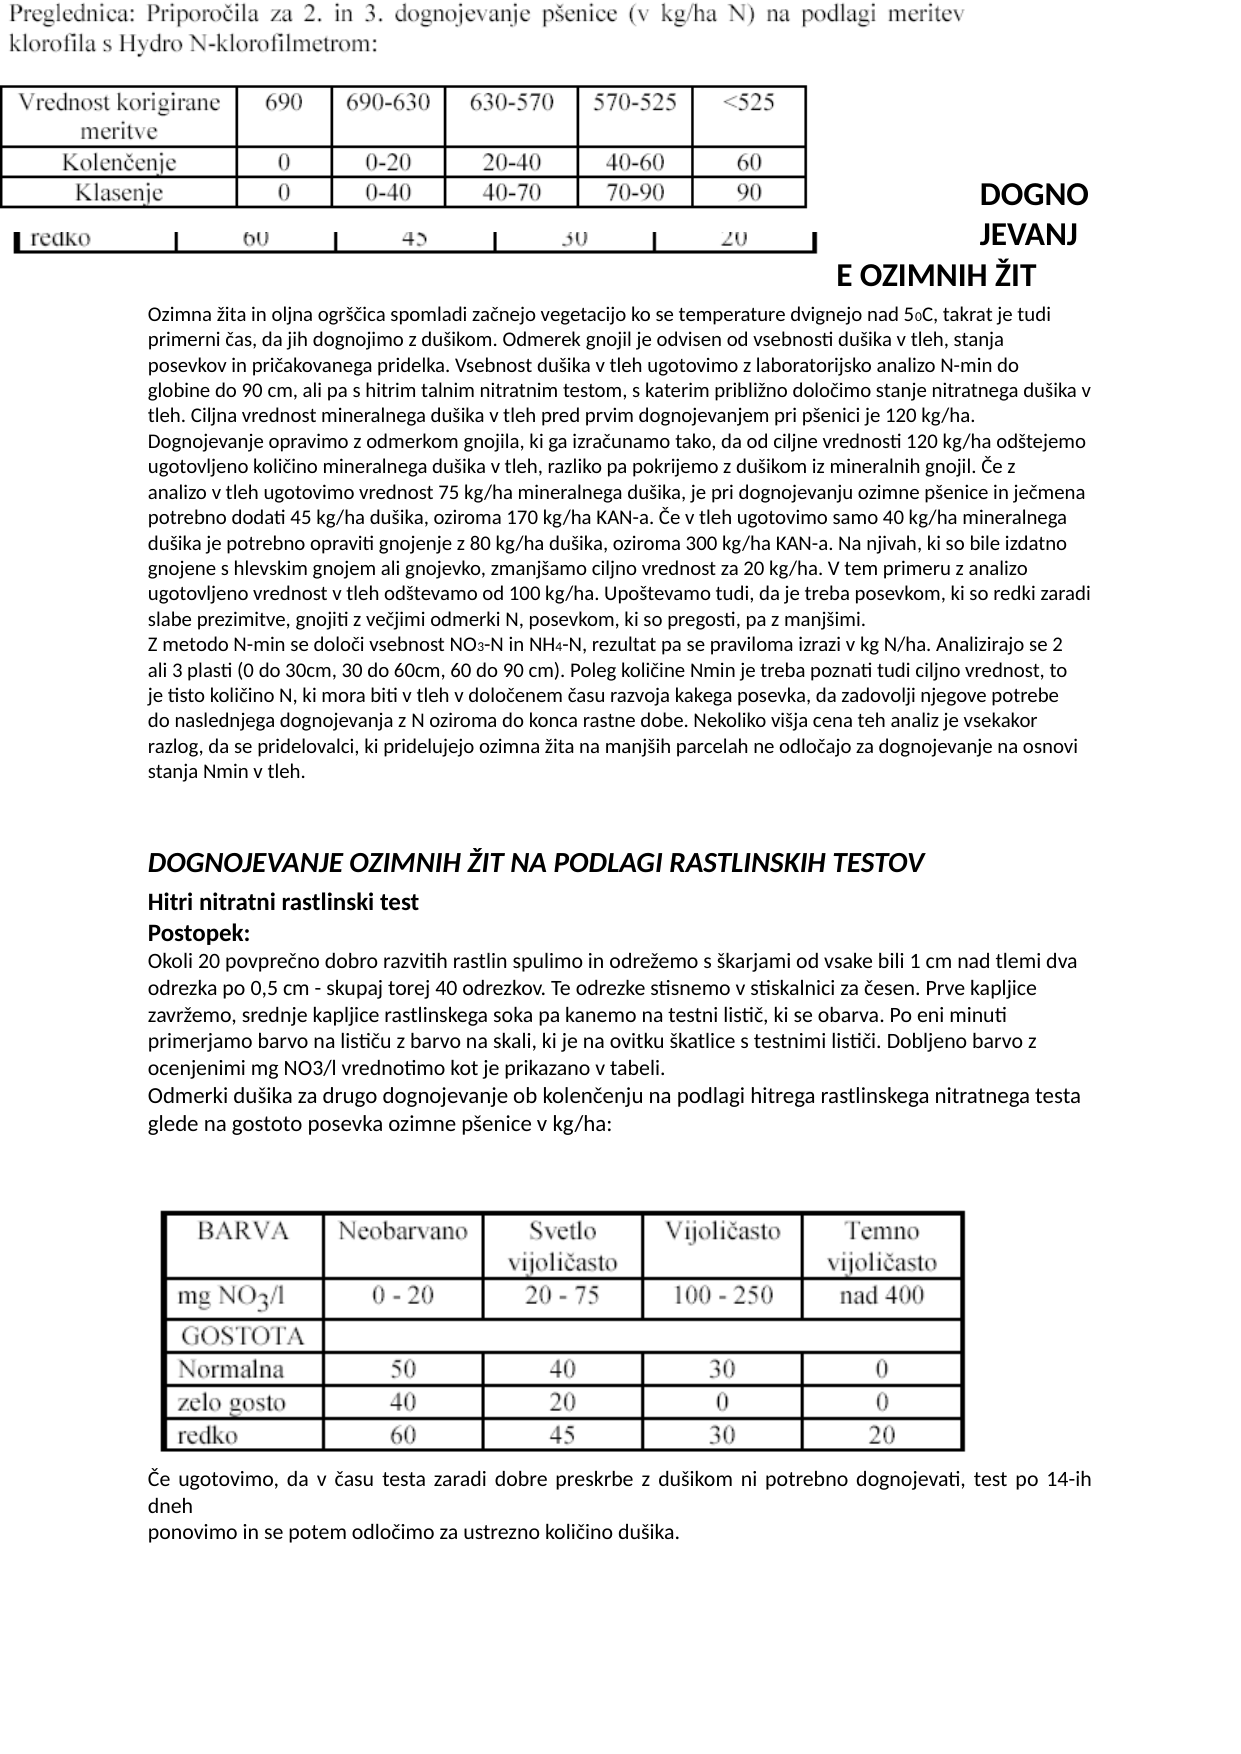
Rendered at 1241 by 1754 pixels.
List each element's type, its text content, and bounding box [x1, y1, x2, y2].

text razlog, da se pridelovalci, ki pridelujejo ozimna žita na manjših parcelah ne odločajo za dognojevanje na osnovi [148, 733, 1093, 758]
text stanja Nmin v tleh. [148, 758, 1093, 784]
text Okoli 20 povprečno dobro razvitih rastlin spulimo in odrežemo s škarjami od vsake bili 1 cm nad tlemi dva [148, 947, 1093, 974]
text Če ugotovimo, da v času testa zaradi dobre preskrbe z dušikom ni potrebno dognojevati, test po 14-ih dneh [148, 1465, 1093, 1518]
text odrezka po 0,5 cm - skupaj torej 40 odrezkov. Te odrezke stisnemo v stiskalnici za česen. Prve kapljice [148, 974, 1093, 1001]
text globine do 90 cm, ali pa s hitrim talnim nitratnim testom, s katerim približno določimo stanje nitratnega dušika v [148, 377, 1093, 403]
text primerni čas, da jih dognojimo z dušikom. Odmerek gnojil je odvisen od vsebnosti dušika v tleh, stanja [148, 326, 1093, 352]
text slabe prezimitve, gnojiti z večjimi odmerki N, posevkom, ki so pregosti, pa z manjšimi. [148, 606, 1093, 631]
text posevkov in pričakovanega pridelka. Vsebnost dušika v tleh ugotovimo z laboratorijsko analizo N-min do [148, 352, 1093, 377]
text Dognojevanje opravimo z odmerkom gnojila, ki ga izračunamo tako, da od ciljne vrednosti 120 kg/ha odštejemo [148, 428, 1093, 453]
text ugotovljeno količino mineralnega dušika v tleh, razliko pa pokrijemo z dušikom iz mineralnih gnojil. Če z [148, 453, 1093, 479]
text dušika je potrebno opraviti gnojenje z 80 kg/ha dušika, oziroma 300 kg/ha KAN-a. Na njivah, ki so bile izdatno [148, 530, 1093, 555]
picture [147, 1197, 984, 1466]
text ponovimo in se potem odločimo za ustrezno količino dušika. [148, 1518, 1093, 1545]
text glede na gostoto posevka ozimne pšenice v kg/ha: [148, 1109, 1093, 1137]
subtitle DOGNOJEVANJE OZIMNIH ŽIT NA PODLAGI RASTLINSKIH TESTOV [148, 844, 1093, 880]
text do naslednjega dognojevanja z N oziroma do konca rastne dobe. Nekoliko višja cena teh analiz je vsekakor [148, 708, 1093, 733]
text je tisto količino N, ki mora biti v tleh v določenem času razvoja kakega posevka, da zadovolji njegove potrebe [148, 682, 1093, 708]
text analizo v tleh ugotovimo vrednost 75 kg/ha mineralnega dušika, je pri dognojevanju ozimne pšenice in ječmena [148, 479, 1093, 504]
text Postopek: [148, 917, 1093, 947]
text gnojene s hlevskim gnojem ali gnojevko, zmanjšamo ciljno vrednost za 20 kg/ha. V tem primeru z analizo [148, 555, 1093, 581]
picture [0, 0, 980, 268]
subtitle DOGNOJEVANJE OZIMNIH ŽIT [148, 173, 1093, 295]
text zavržemo, srednje kapljice rastlinskega soka pa kanemo na testni listič, ki se obarva. Po eni minuti [148, 1001, 1093, 1027]
text ugotovljeno vrednost v tleh odštevamo od 100 kg/ha. Upoštevamo tudi, da je treba posevkom, ki so redki zaradi [148, 581, 1093, 606]
text primerjamo barvo na lističu z barvo na skali, ki je na ovitku škatlice s testnimi lističi. Dobljeno barvo z [148, 1027, 1093, 1054]
text ocenjenimi mg NO3/l vrednotimo kot je prikazano v tabeli. [148, 1054, 1093, 1081]
text Ozimna žita in oljna ogrščica spomladi začnejo vegetacijo ko se temperature dvignejo nad 50C, takrat je tudi [148, 301, 1093, 326]
text tleh. Ciljna vrednost mineralnega dušika v tleh pred prvim dognojevanjem pri pšenici je 120 kg/ha. [148, 403, 1093, 428]
text Odmerki dušika za drugo dognojevanje ob kolenčenju na podlagi hitrega rastlinskega nitratnega testa [148, 1081, 1093, 1109]
text potrebno dodati 45 kg/ha dušika, oziroma 170 kg/ha KAN-a. Če v tleh ugotovimo samo 40 kg/ha mineralnega [148, 504, 1093, 530]
text Z metodo N-min se določi vsebnost NO3-N in NH4-N, rezultat pa se praviloma izrazi v kg N/ha. Analizirajo se 2 [148, 631, 1093, 657]
text Hitri nitratni rastlinski test [148, 886, 1093, 917]
text ali 3 plasti (0 do 30cm, 30 do 60cm, 60 do 90 cm). Poleg količine Nmin je treba poznati tudi ciljno vrednost, to [148, 657, 1093, 682]
